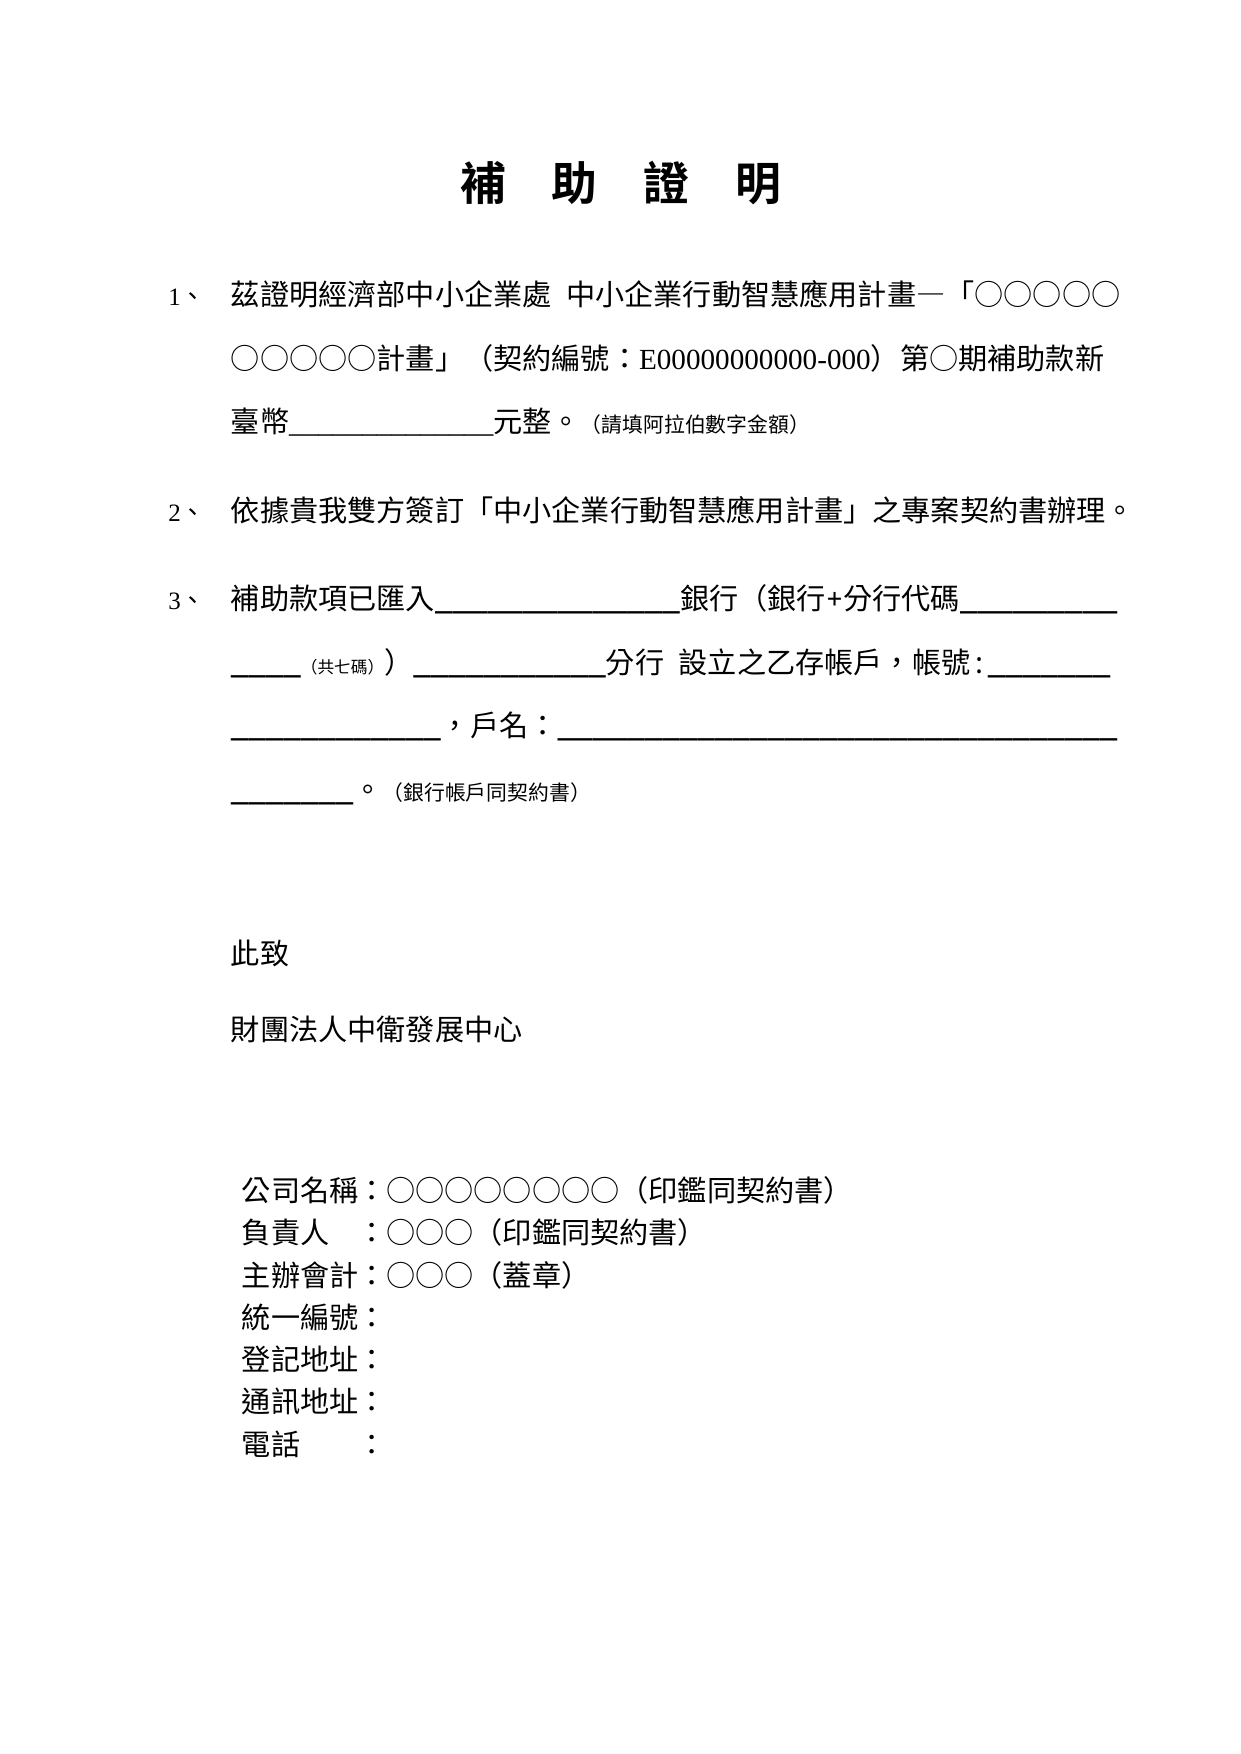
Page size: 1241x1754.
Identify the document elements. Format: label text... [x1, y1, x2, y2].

list 茲證明經濟部中小企業處 中小企業行動智慧應用計畫—「○○○○○○○○○○計畫」（契約編號：E00000000000-000）第○期補助款新臺幣______________元整。（請填阿拉伯數字金額） [168, 272, 1122, 441]
list 依據貴我雙方簽訂「中小企業行動智慧應用計畫」之專案契約書辦理。 [168, 487, 1122, 529]
table_cell 統一編號 [242, 1294, 364, 1337]
table_cell 負責人 [242, 1210, 364, 1252]
text 補 助 證 明 [118, 148, 1122, 214]
table_cell ： [364, 1337, 909, 1379]
table_cell 通訊地址 [242, 1379, 364, 1421]
list 補助款項已匯入______________銀行（銀行+分行代碼_____________（共七碼））___________分行 設立之乙存帳戶，帳號:___________________，戶名：_______________________________________。（銀行帳戶同契約書） [168, 576, 1122, 809]
table_cell 電話 [242, 1421, 364, 1463]
table_header ：○○○○○○○○（印鑑同契約書） [364, 1168, 909, 1210]
text 此致 [231, 930, 1122, 972]
table_cell 登記地址 [242, 1337, 364, 1379]
table_cell ： [364, 1421, 909, 1463]
table_cell ： [364, 1379, 909, 1421]
table_cell ：○○○（印鑑同契約書） [364, 1210, 909, 1252]
table_cell ： [364, 1294, 909, 1337]
table_cell ：○○○（蓋章） [364, 1252, 909, 1294]
table_header 公司名稱 [242, 1168, 364, 1210]
text 財團法人中衛發展中心 [231, 1006, 1122, 1048]
table_cell 主辦會計 [242, 1252, 364, 1294]
